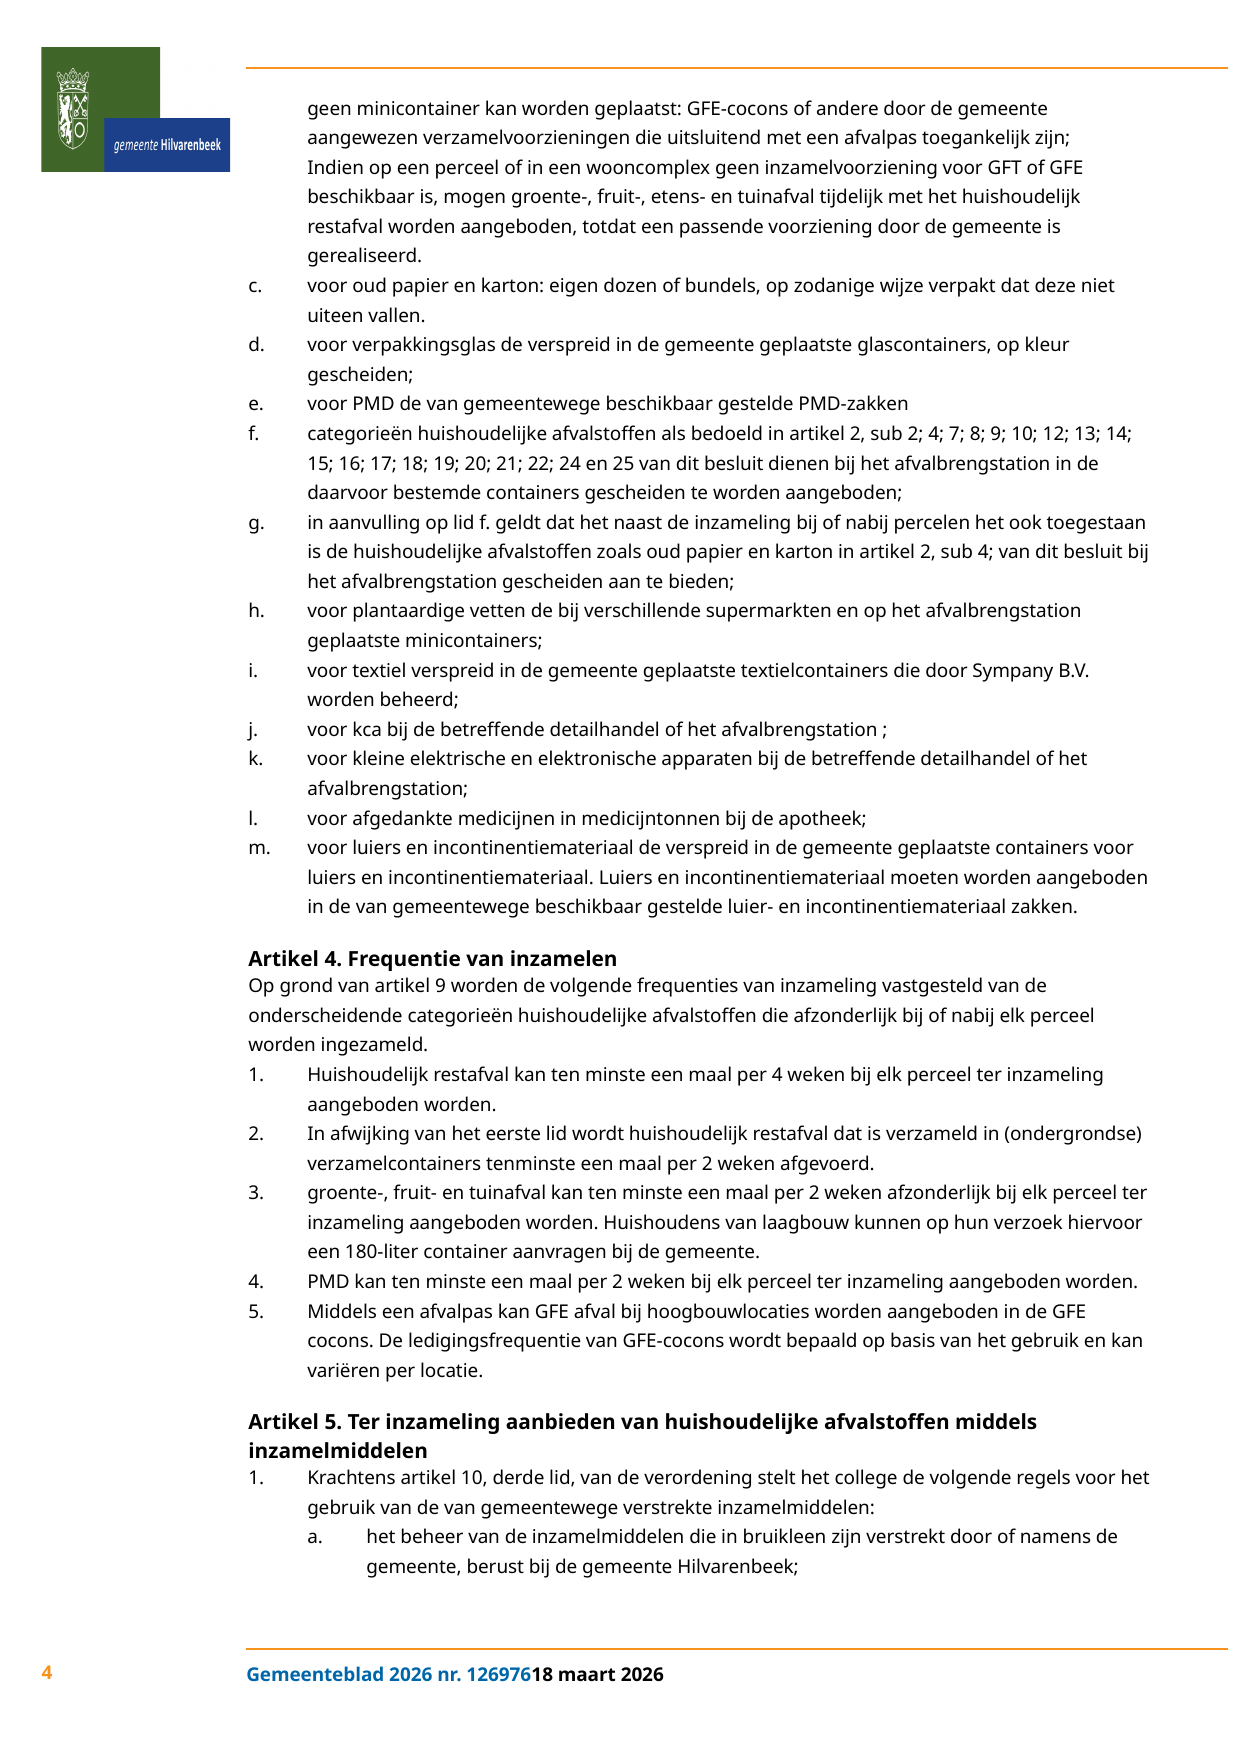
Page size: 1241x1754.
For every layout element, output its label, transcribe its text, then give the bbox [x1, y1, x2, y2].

list groente-, fruit- en tuinafval kan ten minste een maal per 2 weken afzonderlijk bij elk perceel ter inzameling aangeboden worden. Huishoudens van laagbouw kunnen op hun verzoek hiervoor een 180-liter container aanvragen bij de gemeente. [248, 1179, 1152, 1264]
text Artikel 4. Frequentie van inzamelen [248, 944, 1152, 972]
list voor kca bij de betreffende detailhandel of het afvalbrengstation ; [248, 716, 1152, 742]
list het beheer van de inzamelmiddelen die in bruikleen zijn verstrekt door of namens de gemeente, berust bij de gemeente Hilvarenbeek; [307, 1523, 1152, 1579]
list in aanvulling op lid f. geldt dat het naast de inzameling bij of nabij percelen het ook toegestaan is de huishoudelijke afvalstoffen zoals oud papier en karton in artikel 2, sub 4; van dit besluit bij het afvalbrengstation gescheiden aan te bieden; [248, 509, 1152, 594]
text Artikel 5. Ter inzameling aanbieden van huishoudelijke afvalstoffen middels inzamelmiddelen [248, 1407, 1152, 1464]
list In afwijking van het eerste lid wordt huishoudelijk restafval dat is verzameld in (ondergrondse) verzamelcontainers tenminste een maal per 2 weken afgevoerd. [248, 1120, 1152, 1176]
list voor PMD de van gemeentewege beschikbaar gestelde PMD-zakken [248, 391, 1152, 416]
list voor kleine elektrische en elektronische apparaten bij de betreffende detailhandel of het afvalbrengstation; [248, 746, 1152, 801]
list Indien op een perceel of in een wooncomplex geen inzamelvoorziening voor GFT of GFE beschikbaar is, mogen groente-, fruit-, etens- en tuinafval tijdelijk met het huishoudelijk restafval worden aangeboden, totdat een passende voorziening door de gemeente is gerealiseerd. [248, 154, 1152, 268]
list Middels een afvalpas kan GFE afval bij hoogbouwlocaties worden aangeboden in de GFE cocons. De ledigingsfrequentie van GFE-cocons wordt bepaald op basis van het gebruik en kan variëren per locatie. [248, 1298, 1152, 1383]
list Krachtens artikel 10, derde lid, van de verordening stelt het college de volgende regels voor het gebruik van de van gemeentewege verstrekte inzamelmiddelen: [248, 1464, 1152, 1519]
picture [41, 47, 231, 172]
list voor afgedankte medicijnen in medicijntonnen bij de apotheek; [248, 805, 1152, 831]
list Huishoudelijk restafval kan ten minste een maal per 4 weken bij elk perceel ter inzameling aangeboden worden. [248, 1061, 1152, 1116]
list voor luiers en incontinentiemateriaal de verspreid in de gemeente geplaatste containers voor luiers en incontinentiemateriaal. Luiers en incontinentiemateriaal moeten worden aangeboden in de van gemeentewege beschikbaar gestelde luier- en incontinentiemateriaal zakken. [248, 834, 1152, 919]
list categorieën huishoudelijke afvalstoffen als bedoeld in artikel 2, sub 2; 4; 7; 8; 9; 10; 12; 13; 14; 15; 16; 17; 18; 19; 20; 21; 22; 24 en 25 van dit besluit dienen bij het afvalbrengstation in de daarvoor bestemde containers gescheiden te worden aangeboden; [248, 420, 1152, 505]
list voor plantaardige vetten de bij verschillende supermarkten en op het afvalbrengstation geplaatste minicontainers; [248, 598, 1152, 653]
text Op grond van artikel 9 worden de volgende frequenties van inzameling vastgesteld van de onderscheidende categorieën huishoudelijke afvalstoffen die afzonderlijk bij of nabij elk perceel worden ingezameld. [248, 972, 1152, 1057]
list voor oud papier en karton: eigen dozen of bundels, op zodanige wijze verpakt dat deze niet uiteen vallen. [248, 272, 1152, 328]
list voor verpakkingsglas de verspreid in de gemeente geplaatste glascontainers, op kleur gescheiden; [248, 331, 1152, 387]
list PMD kan ten minste een maal per 2 weken bij elk perceel ter inzameling aangeboden worden. [248, 1268, 1152, 1294]
list geen minicontainer kan worden geplaatst: GFE-cocons of andere door de gemeente aangewezen verzamelvoorzieningen die uitsluitend met een afvalpas toegankelijk zijn; [248, 95, 1152, 150]
list voor textiel verspreid in de gemeente geplaatste textielcontainers die door Sympany B.V. worden beheerd; [248, 657, 1152, 712]
